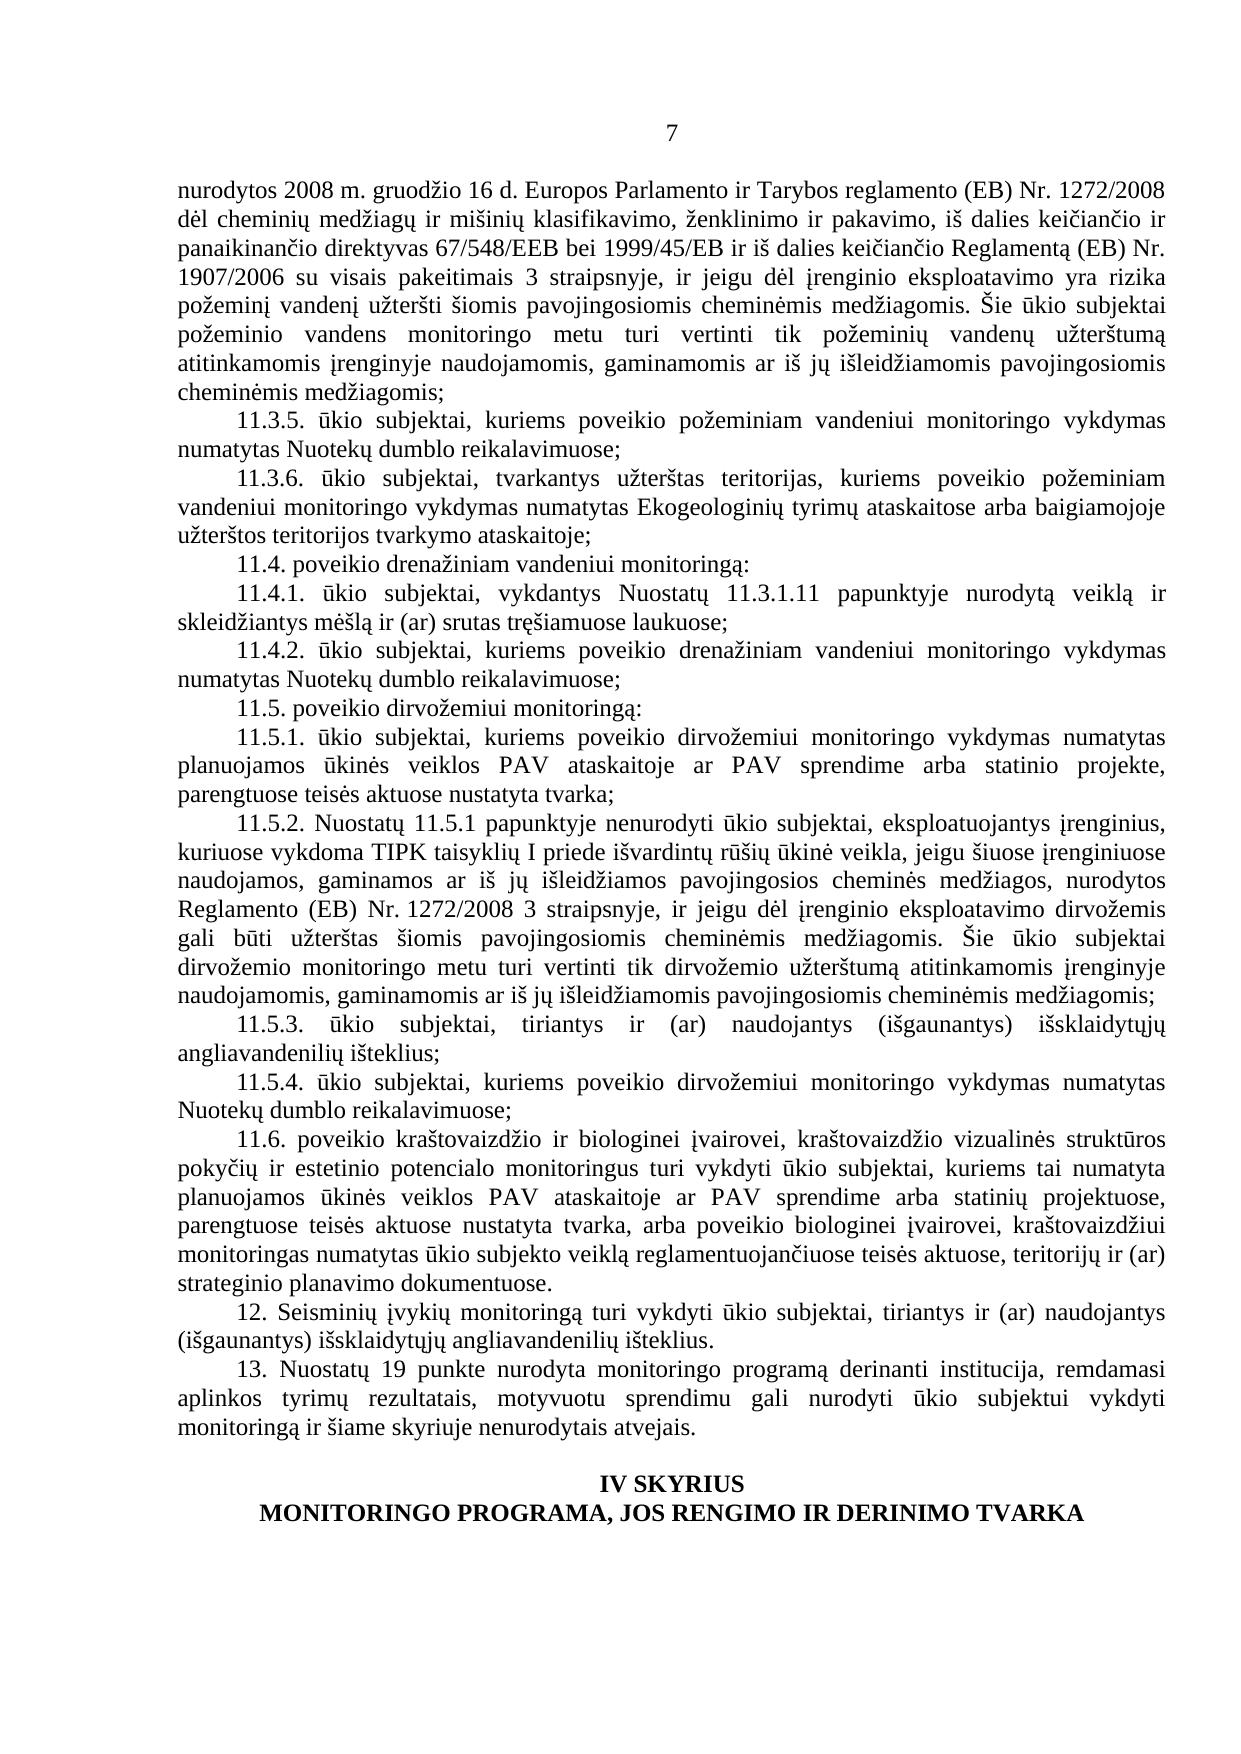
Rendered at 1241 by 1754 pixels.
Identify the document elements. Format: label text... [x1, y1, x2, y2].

text 11.3.5. ūkio subjektai, kuriems poveikio požeminiam vandeniui monitoringo vykdymas numatytas Nuotekų dumblo reikalavimuose; [177, 406, 1167, 463]
text 11.5.2. Nuostatų 11.5.1 papunktyje nenurodyti ūkio subjektai, eksploatuojantys įrenginius, kuriuose vykdoma TIPK taisyklių I priede išvardintų rūšių ūkinė veikla, jeigu šiuose įrenginiuose naudojamos, gaminamos ar iš jų išleidžiamos pavojingosios cheminės medžiagos, nurodytos Reglamento (EB) Nr. 1272/2008 3 straipsnyje, ir jeigu dėl įrenginio eksploatavimo dirvožemis gali būti užterštas šiomis pavojingosiomis cheminėmis medžiagomis. Šie ūkio subjektai dirvožemio monitoringo metu turi vertinti tik dirvožemio užterštumą atitinkamomis įrenginyje naudojamomis, gaminamomis ar iš jų išleidžiamomis pavojingosiomis cheminėmis medžiagomis; [177, 808, 1167, 1009]
text nurodytos 2008 m. gruodžio 16 d. Europos Parlamento ir Tarybos reglamento (EB) Nr. 1272/2008 dėl cheminių medžiagų ir mišinių klasifikavimo, ženklinimo ir pakavimo, iš dalies keičiančio ir panaikinančio direktyvas 67/548/EEB bei 1999/45/EB ir iš dalies keičiančio Reglamentą (EB) Nr. 1907/2006 su visais pakeitimais 3 straipsnyje, ir jeigu dėl įrenginio eksploatavimo yra rizika požeminį vandenį užteršti šiomis pavojingosiomis cheminėmis medžiagomis. Šie ūkio subjektai požeminio vandens monitoringo metu turi vertinti tik požeminių vandenų užterštumą atitinkamomis įrenginyje naudojamomis, gaminamomis ar iš jų išleidžiamomis pavojingosiomis cheminėmis medžiagomis; [177, 176, 1167, 406]
text 11.6. poveikio kraštovaizdžio ir biologinei įvairovei, kraštovaizdžio vizualinės struktūros pokyčių ir estetinio potencialo monitoringus turi vykdyti ūkio subjektai, kuriems tai numatyta planuojamos ūkinės veiklos PAV ataskaitoje ar PAV sprendime arba statinių projektuose, parengtuose teisės aktuose nustatyta tvarka, arba poveikio biologinei įvairovei, kraštovaizdžiui monitoringas numatytas ūkio subjekto veiklą reglamentuojančiuose teisės aktuose, teritorijų ir (ar) strateginio planavimo dokumentuose. [177, 1124, 1167, 1297]
text 11.5. poveikio dirvožemiui monitoringą: [177, 693, 1167, 722]
text 11.5.4. ūkio subjektai, kuriems poveikio dirvožemiui monitoringo vykdymas numatytas Nuotekų dumblo reikalavimuose; [177, 1067, 1167, 1124]
text 11.4.1. ūkio subjektai, vykdantys Nuostatų 11.3.1.11 papunktyje nurodytą veiklą ir skleidžiantys mėšlą ir (ar) srutas tręšiamuose laukuose; [177, 578, 1167, 636]
text 11.5.3. ūkio subjektai, tiriantys ir (ar) naudojantys (išgaunantys) išsklaidytųjų angliavandenilių išteklius; [177, 1009, 1167, 1067]
text 12. Seisminių įvykių monitoringą turi vykdyti ūkio subjektai, tiriantys ir (ar) naudojantys (išgaunantys) išsklaidytųjų angliavandenilių išteklius. [177, 1297, 1167, 1354]
text MONITORINGO PROGRAMA, JOS RENGIMO IR DERINIMO TVARKA [177, 1498, 1167, 1527]
text 11.3.6. ūkio subjektai, tvarkantys užterštas teritorijas, kuriems poveikio požeminiam vandeniui monitoringo vykdymas numatytas Ekogeologinių tyrimų ataskaitose arba baigiamojoje užterštos teritorijos tvarkymo ataskaitoje; [177, 463, 1167, 549]
text 11.4.2. ūkio subjektai, kuriems poveikio drenažiniam vandeniui monitoringo vykdymas numatytas Nuotekų dumblo reikalavimuose; [177, 636, 1167, 693]
text 11.4. poveikio drenažiniam vandeniui monitoringą: [177, 549, 1167, 578]
text 13. Nuostatų 19 punkte nurodyta monitoringo programą derinanti institucija, remdamasi aplinkos tyrimų rezultatais, motyvuotu sprendimu gali nurodyti ūkio subjektui vykdyti monitoringą ir šiame skyriuje nenurodytais atvejais. [177, 1354, 1167, 1441]
text 11.5.1. ūkio subjektai, kuriems poveikio dirvožemiui monitoringo vykdymas numatytas planuojamos ūkinės veiklos PAV ataskaitoje ar PAV sprendime arba statinio projekte, parengtuose teisės aktuose nustatyta tvarka; [177, 722, 1167, 808]
text IV SKYRIUS [177, 1469, 1167, 1498]
